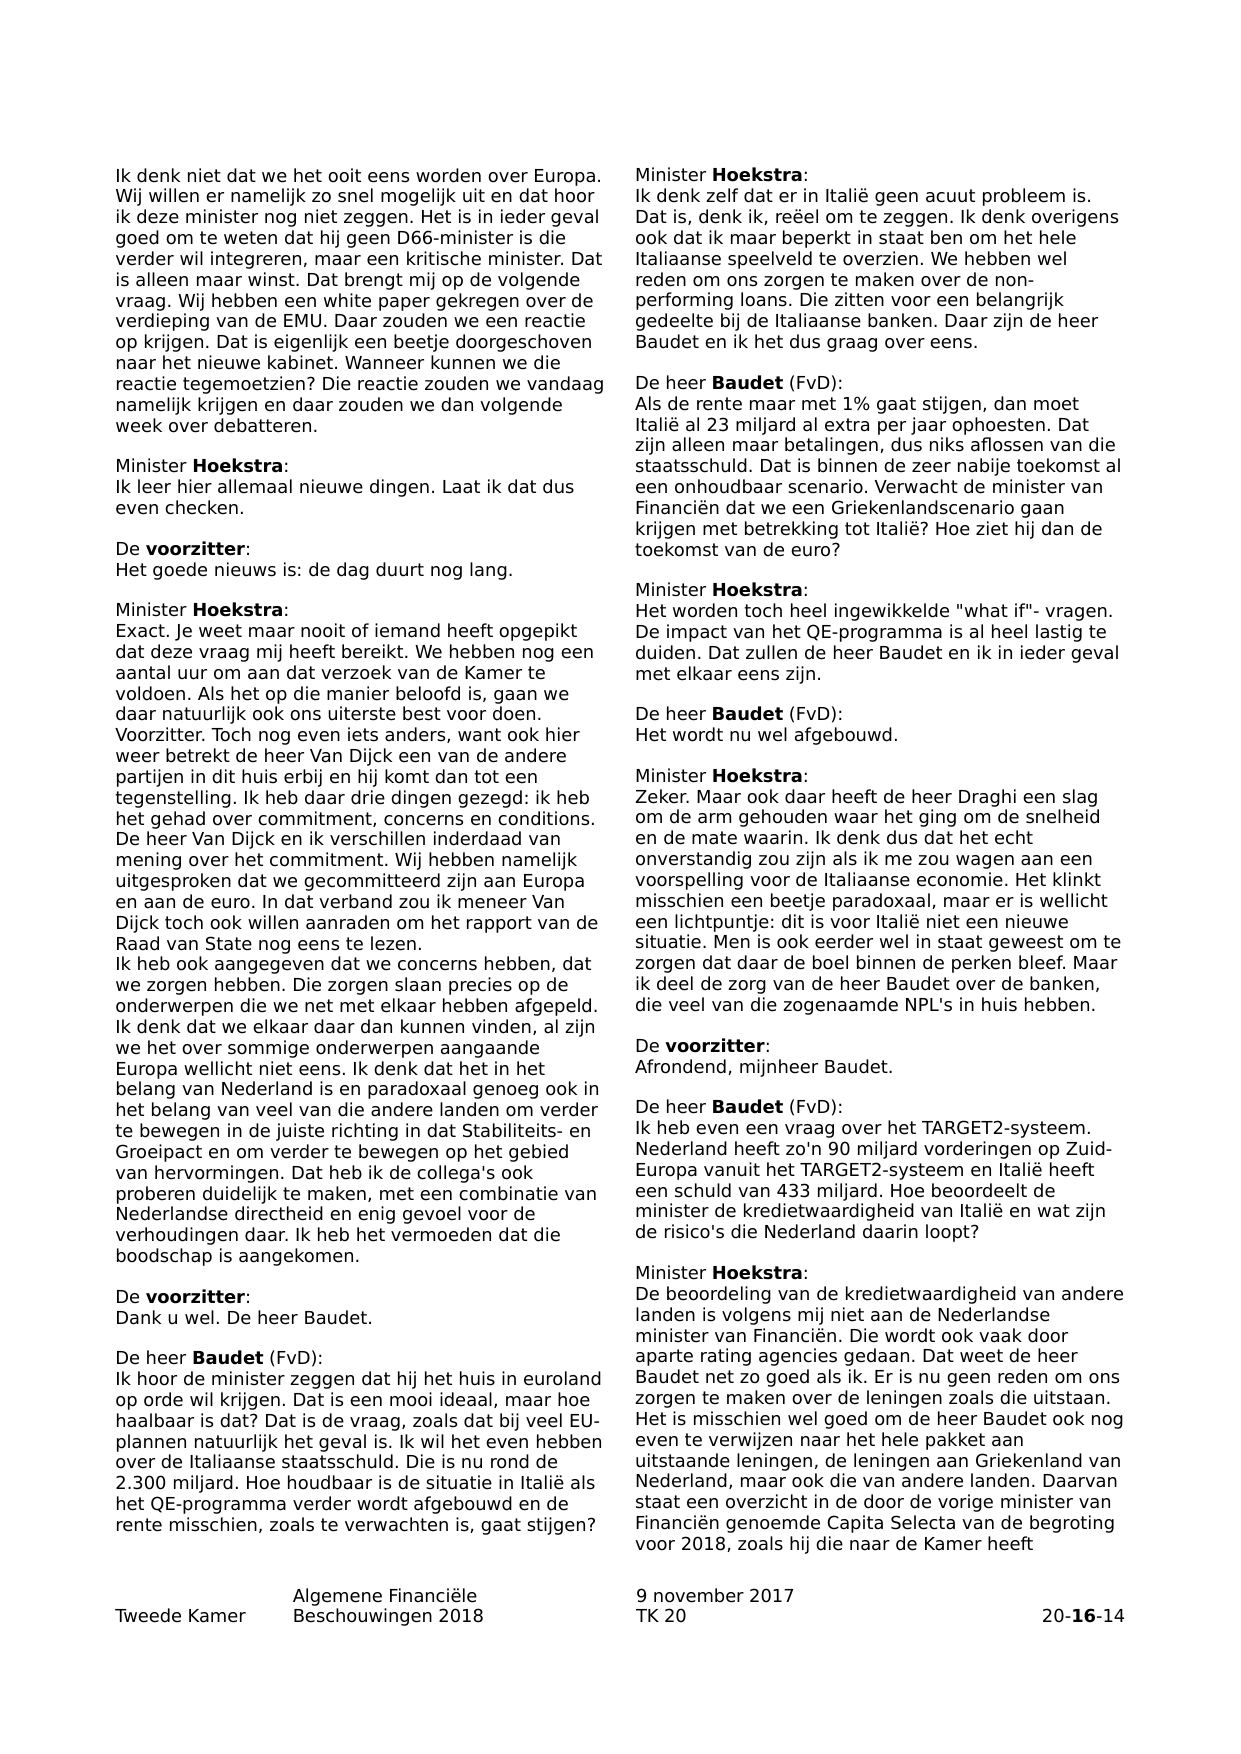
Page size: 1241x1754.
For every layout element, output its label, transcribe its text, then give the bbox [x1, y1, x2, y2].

text Minister Hoekstra: [635, 766, 1125, 786]
text Minister Hoekstra: [115, 456, 605, 477]
text De voorzitter: [115, 1287, 605, 1307]
text Het worden toch heel ingewikkelde "what if"- vragen. De impact van het QE-programma is al heel lastig te duiden. Dat zullen de heer Baudet en ik in ieder geval met elkaar eens zijn. [635, 601, 1125, 684]
text Ik hoor de minister zeggen dat hij het huis in euroland op orde wil krijgen. Dat is een mooi ideaal, maar hoe haalbaar is dat? Dat is de vraag, zoals dat bij veel EU-plannen natuurlijk het geval is. Ik wil het even hebben over de Italiaanse staatsschuld. Die is nu rond de 2.300 miljard. Hoe houdbaar is de situatie in Italië als het QE-programma verder wordt afgebouwd en de rente misschien, zoals te verwachten is, gaat stijgen? [115, 1369, 605, 1536]
text De heer Baudet (FvD): [635, 373, 1125, 393]
text Voorzitter. Toch nog even iets anders, want ook hier weer betrekt de heer Van Dijck een van de andere partijen in dit huis erbij en hij komt dan tot een tegenstelling. Ik heb daar drie dingen gezegd: ik heb het gehad over commitment, concerns en conditions. De heer Van Dijck en ik verschillen inderdaad van mening over het commitment. Wij hebben namelijk uitgesproken dat we gecommitteerd zijn aan Europa en aan de euro. In dat verband zou ik meneer Van Dijck toch ook willen aanraden om het rapport van de Raad van State nog eens te lezen. [115, 725, 605, 954]
text De voorzitter: [115, 538, 605, 559]
text Minister Hoekstra: [635, 1263, 1125, 1284]
text Minister Hoekstra: [635, 165, 1125, 186]
text Minister Hoekstra: [115, 600, 605, 621]
text Dank u wel. De heer Baudet. [115, 1307, 605, 1328]
text Afrondend, mijnheer Baudet. [635, 1056, 1125, 1077]
text De heer Baudet (FvD): [635, 704, 1125, 725]
text De voorzitter: [635, 1036, 1125, 1056]
text Ik denk zelf dat er in Italië geen acuut probleem is. Dat is, denk ik, reëel om te zeggen. Ik denk overigens ook dat ik maar beperkt in staat ben om het hele Italiaanse speelveld te overzien. We hebben wel reden om ons zorgen te maken over de non-performing loans. Die zitten voor een belangrijk gedeelte bij de Italiaanse banken. Daar zijn de heer Baudet en ik het dus graag over eens. [635, 186, 1125, 353]
text De heer Baudet (FvD): [635, 1097, 1125, 1118]
text Het goede nieuws is: de dag duurt nog lang. [115, 559, 605, 580]
text Het wordt nu wel afgebouwd. [635, 725, 1125, 746]
text Ik leer hier allemaal nieuwe dingen. Laat ik dat dus even checken. [115, 477, 605, 518]
text Als de rente maar met 1% gaat stijgen, dan moet Italië al 23 miljard al extra per jaar ophoesten. Dat zijn alleen maar betalingen, dus niks aflossen van die staatsschuld. Dat is binnen de zeer nabije toekomst al een onhoudbaar scenario. Verwacht de minister van Financiën dat we een Griekenlandscenario gaan krijgen met betrekking tot Italië? Hoe ziet hij dan de toekomst van de euro? [635, 393, 1125, 560]
text De heer Baudet (FvD): [115, 1348, 605, 1369]
text Minister Hoekstra: [635, 580, 1125, 601]
text De beoordeling van de kredietwaardigheid van andere landen is volgens mij niet aan de Nederlandse minister van Financiën. Die wordt ook vaak door aparte rating agencies gedaan. Dat weet de heer Baudet net zo goed als ik. Er is nu geen reden om ons zorgen te maken over de leningen zoals die uitstaan. Het is misschien wel goed om de heer Baudet ook nog even te verwijzen naar het hele pakket aan uitstaande leningen, de leningen aan Griekenland van Nederland, maar ook die van andere landen. Daarvan staat een overzicht in de door de vorige minister van Financiën genoemde Capita Selecta van de begroting voor 2018, zoals hij die naar de Kamer heeft [635, 1284, 1125, 1554]
text Zeker. Maar ook daar heeft de heer Draghi een slag om de arm gehouden waar het ging om de snelheid en de mate waarin. Ik denk dus dat het echt onverstandig zou zijn als ik me zou wagen aan een voorspelling voor de Italiaanse economie. Het klinkt misschien een beetje paradoxaal, maar er is wellicht een lichtpuntje: dit is voor Italië niet een nieuwe situatie. Men is ook eerder wel in staat geweest om te zorgen dat daar de boel binnen de perken bleef. Maar ik deel de zorg van de heer Baudet over de banken, die veel van die zogenaamde NPL's in huis hebben. [635, 786, 1125, 1016]
text Ik heb even een vraag over het TARGET2-systeem. Nederland heeft zo'n 90 miljard vorderingen op Zuid-Europa vanuit het TARGET2-systeem en Italië heeft een schuld van 433 miljard. Hoe beoordeelt de minister de kredietwaardigheid van Italië en wat zijn de risico's die Nederland daarin loopt? [635, 1118, 1125, 1243]
text Ik denk niet dat we het ooit eens worden over Europa. Wij willen er namelijk zo snel mogelijk uit en dat hoor ik deze minister nog niet zeggen. Het is in ieder geval goed om te weten dat hij geen D66-minister is die verder wil integreren, maar een kritische minister. Dat is alleen maar winst. Dat brengt mij op de volgende vraag. Wij hebben een white paper gekregen over de verdieping van de EMU. Daar zouden we een reactie op krijgen. Dat is eigenlijk een beetje doorgeschoven naar het nieuwe kabinet. Wanneer kunnen we die reactie tegemoetzien? Die reactie zouden we vandaag namelijk krijgen en daar zouden we dan volgende week over debatteren. [115, 165, 605, 436]
text Exact. Je weet maar nooit of iemand heeft opgepikt dat deze vraag mij heeft bereikt. We hebben nog een aantal uur om aan dat verzoek van de Kamer te voldoen. Als het op die manier beloofd is, gaan we daar natuurlijk ook ons uiterste best voor doen. [115, 621, 605, 725]
text Ik heb ook aangegeven dat we concerns hebben, dat we zorgen hebben. Die zorgen slaan precies op de onderwerpen die we net met elkaar hebben afgepeld. Ik denk dat we elkaar daar dan kunnen vinden, al zijn we het over sommige onderwerpen aangaande Europa wellicht niet eens. Ik denk dat het in het belang van Nederland is en paradoxaal genoeg ook in het belang van veel van die andere landen om verder te bewegen in de juiste richting in dat Stabiliteits- en Groeipact en om verder te bewegen op het gebied van hervormingen. Dat heb ik de collega's ook proberen duidelijk te maken, met een combinatie van Nederlandse directheid en enig gevoel voor de verhoudingen daar. Ik heb het vermoeden dat die boodschap is aangekomen. [115, 954, 605, 1267]
